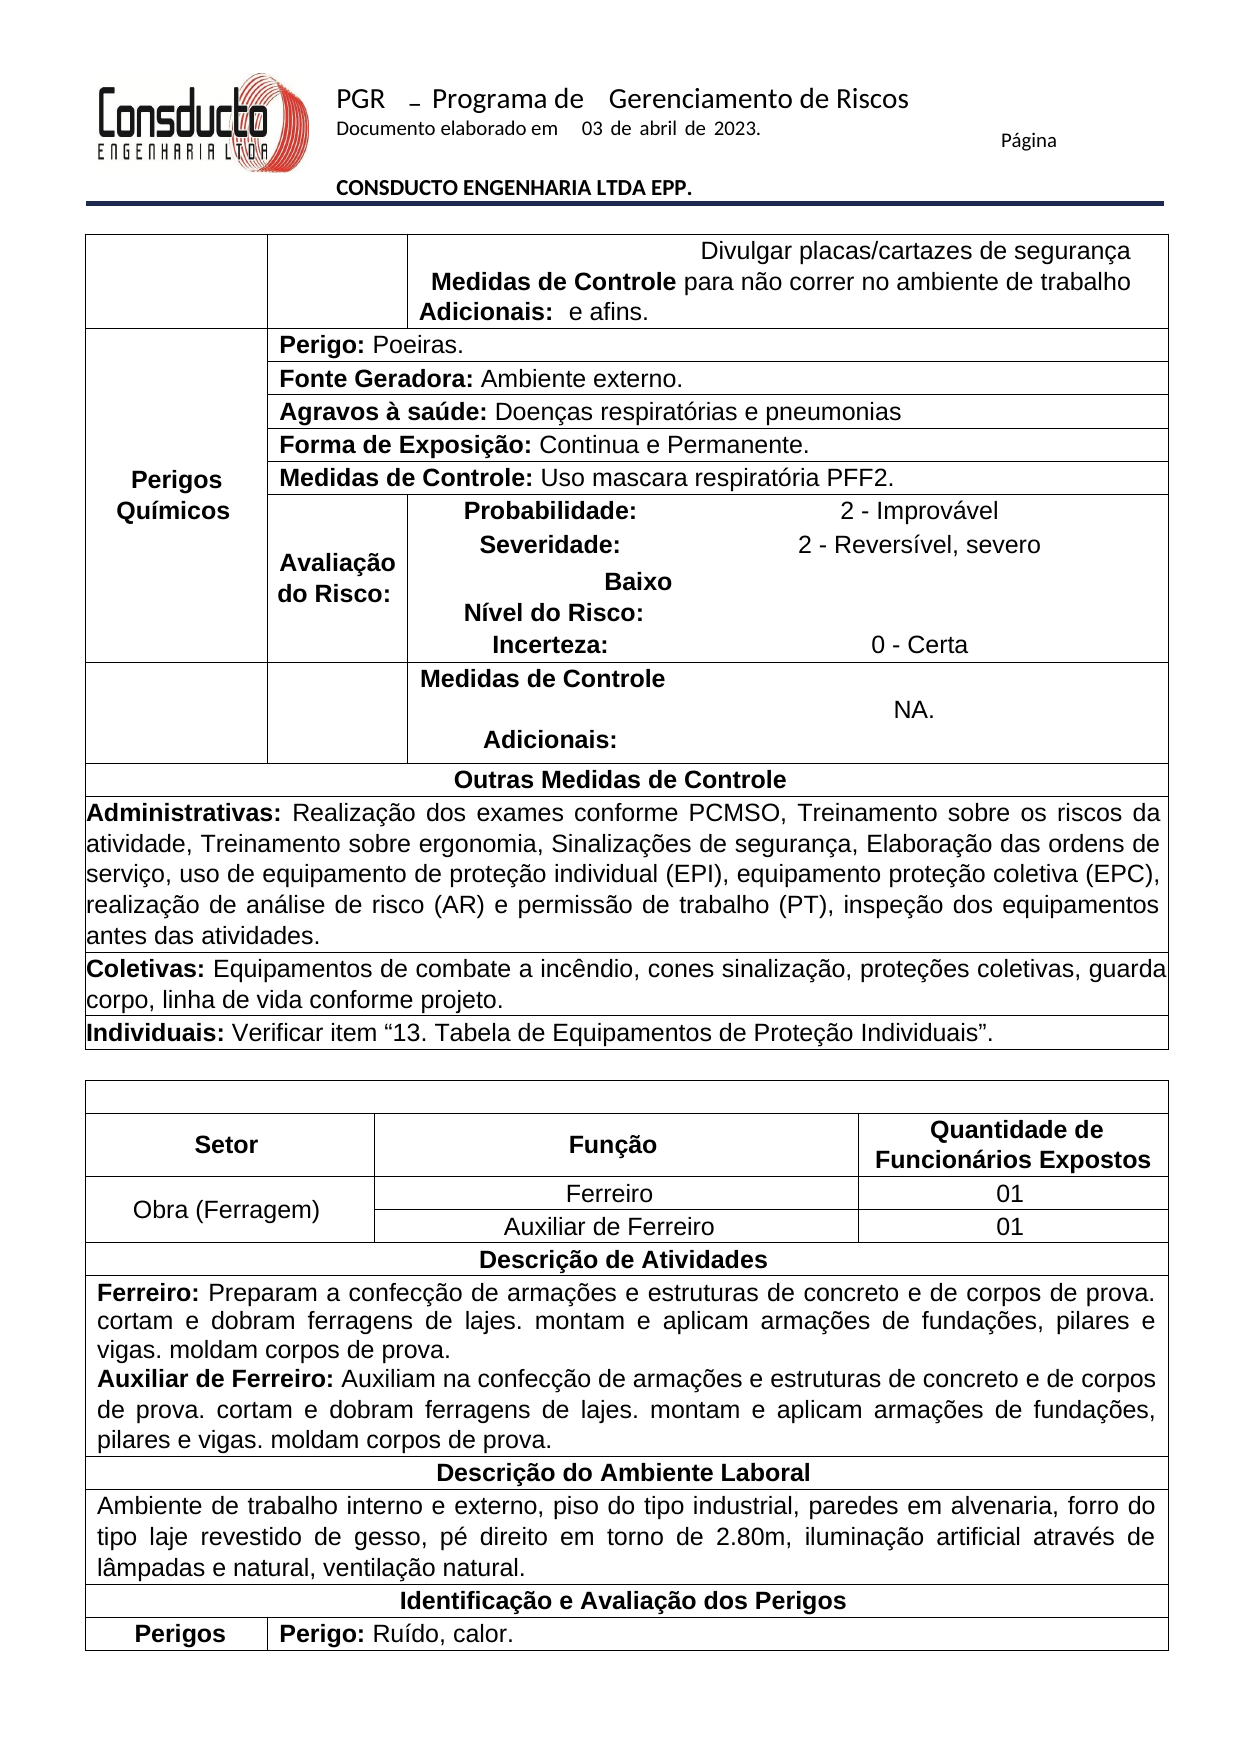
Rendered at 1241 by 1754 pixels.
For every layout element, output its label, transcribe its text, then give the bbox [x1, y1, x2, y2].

table_cell Exposição: Continua e Permanente. [408, 429, 1168, 461]
table_cell Obra (Ferragem) [86, 1177, 374, 1242]
table_cell Ferreiro [375, 1177, 858, 1209]
table_cell eiras. [408, 329, 1168, 361]
table_cell Administrativas: Realização dos exames conforme PCMSO, Treinamento sobre os riscos da atividade, Treinamento sobre ergonomia, Sinalizações de segurança, Elaboração das ordens de serviço, uso de equipamento de proteção individual (EPI), equipamento proteção coletiva (EPC), realização de análise de risco (AR) e permissão de trabalho (PT), inspeção dos equipamentos antes das atividades. [86, 797, 1168, 952]
table_cell 01 [859, 1210, 1168, 1242]
table_cell Ferreiro: Preparam a confecção de armações e estruturas de concreto e de corpos de prova. cortam e dobram ferragens de lajes. montam e aplicam armações de fundações, pilares e vigas. moldam corpos de prova. Auxiliar de Ferreiro: Auxiliam na confecção de armações e estruturas de concreto e de corpos de prova. cortam e dobram ferragens de lajes. montam e aplicam armações de fundações, pilares e vigas. moldam corpos de prova. [86, 1276, 1168, 1456]
table_cell Forma de [268, 429, 407, 461]
table_cell Individuais: Verificar item “13. Tabela de Equipamentos de Proteção Individuais”. [86, 1016, 1168, 1048]
table_cell Descrição de Atividades [86, 1243, 1168, 1275]
table_cell Divulgar placas/cartazes de segurança Medidas de Controle para não correr no ambiente de trabalho Adicionais: e afins. [408, 235, 1168, 328]
table_header INVENTÁRIO DE PERIGOS E RISCOS OCUPACIONAIS – IPRO 05 [86, 1081, 1168, 1112]
table_cell Função [375, 1114, 858, 1176]
table_cell Fonte Ger [268, 362, 407, 394]
table_cell [268, 663, 407, 762]
table_cell e Controle: Uso mascara respiratória PFF2. [408, 462, 1168, 494]
table_cell Descrição do Ambiente Laboral [86, 1457, 1168, 1489]
table_cell adora: Ambiente externo. [408, 362, 1168, 394]
table_cell 01 [859, 1177, 1168, 1209]
table_cell Avaliação do Risco: [268, 495, 407, 662]
table_header Baixo [408, 564, 876, 598]
table_cell Medidas de Controle NA. Adicionais: [408, 663, 1168, 762]
table_cell [268, 235, 407, 328]
table_cell saúde: Doenças respiratórias e pneumonias [408, 395, 1168, 427]
table_cell Perigos [86, 1618, 267, 1649]
table_cell Quantidade de Funcionários Expostos [859, 1114, 1168, 1176]
table_cell Coletivas: Equipamentos de combate a incêndio, cones sinalização, proteções coletivas, guarda corpo, linha de vida conforme projeto. [86, 953, 1168, 1015]
table_cell Medidas d [268, 462, 407, 494]
table_cell Agravos à [268, 395, 407, 427]
table_cell Perigo: Ruído, calor. [268, 1618, 1168, 1649]
table_cell [86, 663, 267, 762]
table_cell [86, 235, 267, 328]
table_cell Auxiliar de Ferreiro [375, 1210, 858, 1242]
table_cell Perigos Químicos [86, 329, 267, 662]
table_cell Perigo: Po [268, 329, 407, 361]
table_cell Outras Medidas de Controle [86, 764, 1168, 796]
table_cell Identificação e Avaliação dos Perigos [86, 1585, 1168, 1617]
table_cell Setor [86, 1114, 374, 1176]
table_cell Probabilidade: 2 - Improvável Severidade: 2 - Reversível, severo Nível do Risco: Incerteza: 0 - Certa [408, 495, 1168, 662]
table_cell Ambiente de trabalho interno e externo, piso do tipo industrial, paredes em alvenaria, forro do tipo laje revestido de gesso, pé direito em torno de 2.80m, iluminação artificial através de lâmpadas e natural, ventilação natural. [86, 1490, 1168, 1583]
